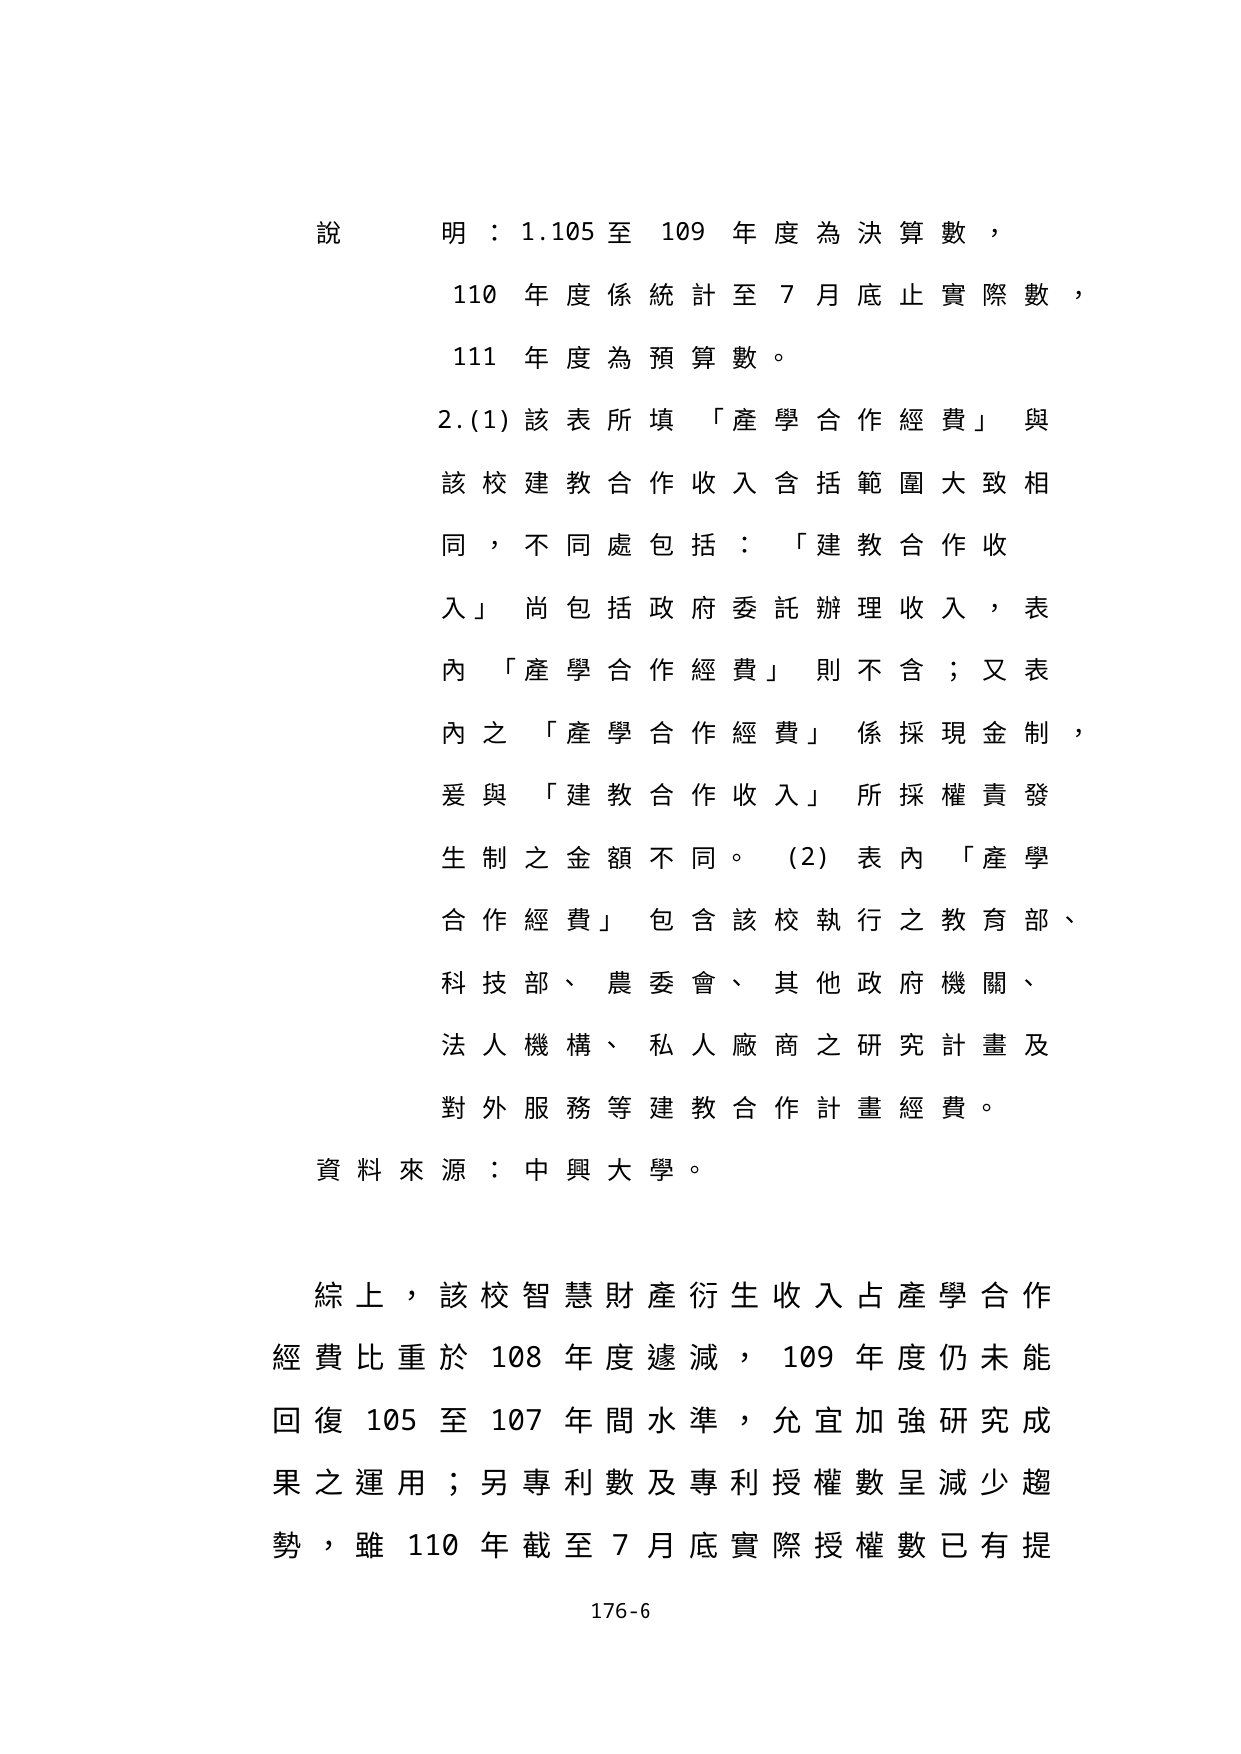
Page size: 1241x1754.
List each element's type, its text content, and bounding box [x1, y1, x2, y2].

text 說 明：1.105至109年度為決算數，110年度係統計至7月底止實際數，111年度為預算數。 [271, 189, 1058, 377]
text 2.(1)該表所填「產學合作經費」與該校建教合作收入含括範圍大致相同，不同處包括：「建教合作收入」尚包括政府委託辦理收入，表內「產學合作經費」則不含；又表內之「產學合作經費」係採現金制，爰與「建教合作收入」所採權責發生制之金額不同。(2)表內「產學合作經費」包含該校執行之教育部、科技部、農委會、其他政府機關、法人機構、私人廠商之研究計畫及對外服務等建教合作計畫經費。 [395, 377, 1058, 1127]
text 資料來源：中興大學。 [261, 1127, 1058, 1189]
text 綜上，該校智慧財產衍生收入占產學合作經費比重於108年度遽減，109年度仍未能回復105至107年間水準，允宜加強研究成果之運用；另專利數及專利授權數呈減少趨勢，雖110年截至7月底實際授權數已有提升，允宜賡續加強結合研發成果與產業應用；又111年度預計可獲品種授權數與近5年餘實績相較，似屬偏低，允宜提升目標值，俾提高研發成果應用率並增裕收益。 [242, 1252, 1058, 1564]
